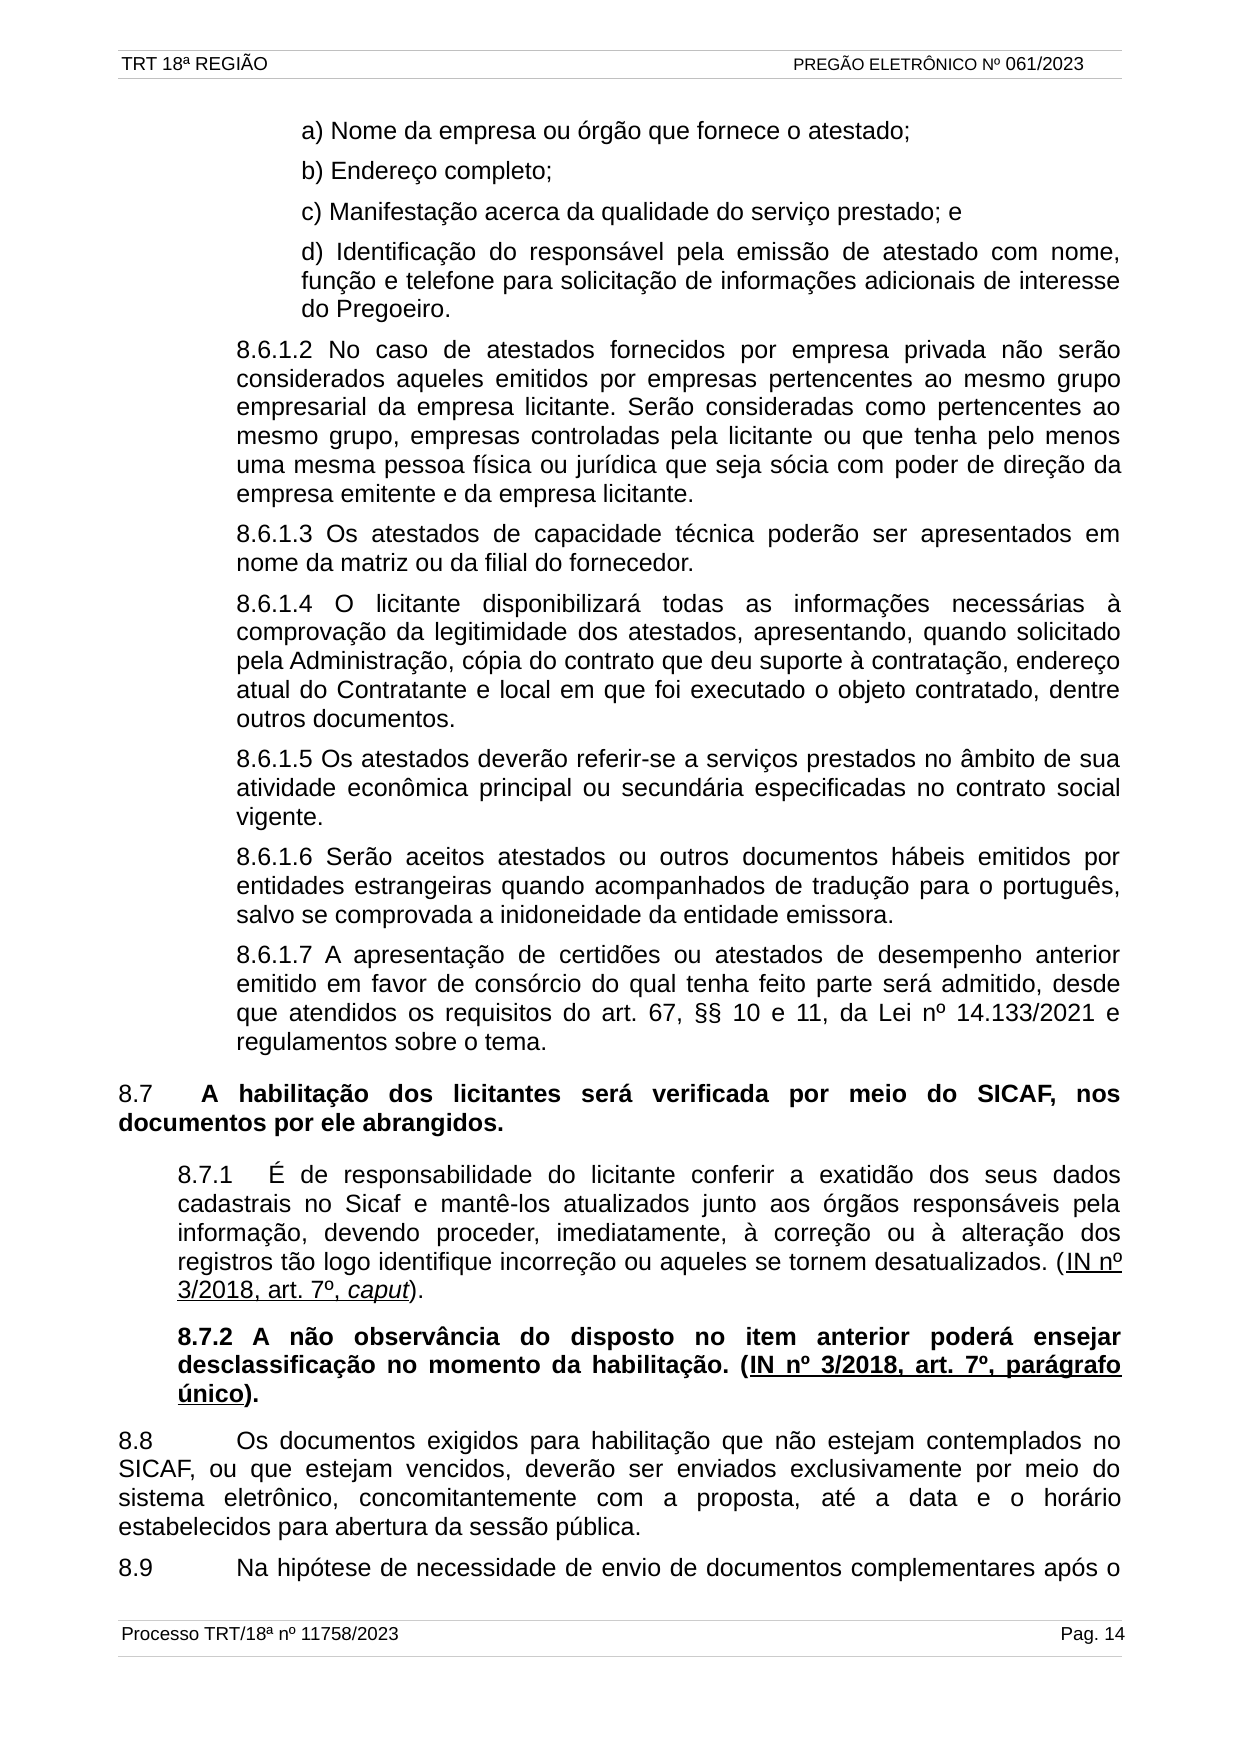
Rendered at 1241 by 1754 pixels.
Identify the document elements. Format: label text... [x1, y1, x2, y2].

text 8.8 Os documentos exigidos para habilitação que não estejam contemplados no SICAF, ou que estejam vencidos, deverão ser enviados exclusivamente por meio do sistema eletrônico, concomitantemente com a proposta, até a data e o horário estabelecidos para abertura da sessão pública. [118, 1426, 1122, 1541]
text 8.6.1.4 O licitante disponibilizará todas as informações necessárias à comprovação da legitimidade dos atestados, apresentando, quando solicitado pela Administração, cópia do contrato que deu suporte à contratação, endereço atual do Contratante e local em que foi executado o objeto contratado, dentre outros documentos. [236, 589, 1122, 732]
text c) Manifestação acerca da qualidade do serviço prestado; e [301, 196, 1122, 225]
text 8.7.2 A não observância do disposto no item anterior poderá ensejar desclassificação no momento da habilitação. (IN nº 3/2018, art. 7º, parágrafo único). [177, 1322, 1122, 1408]
text a) Nome da empresa ou órgão que fornece o atestado; [301, 116, 1122, 144]
text 8.6.1.6 Serão aceitos atestados ou outros documentos hábeis emitidos por entidades estrangeiras quando acompanhados de tradução para o português, salvo se comprovada a inidoneidade da entidade emissora. [236, 842, 1122, 929]
text d) Identificação do responsável pela emissão de atestado com nome, função e telefone para solicitação de informações adicionais de interesse do Pregoeiro. [301, 237, 1122, 323]
text b) Endereço completo; [301, 156, 1122, 185]
text 8.6.1.5 Os atestados deverão referir-se a serviços prestados no âmbito de sua atividade econômica principal ou secundária especificadas no contrato social vigente. [236, 744, 1122, 831]
text 8.6.1.2 No caso de atestados fornecidos por empresa privada não serão considerados aqueles emitidos por empresas pertencentes ao mesmo grupo empresarial da empresa licitante. Serão consideradas como pertencentes ao mesmo grupo, empresas controladas pela licitante ou que tenha pelo menos uma mesma pessoa física ou jurídica que seja sócia com poder de direção da empresa emitente e da empresa licitante. [236, 335, 1122, 507]
text 8.6.1.7 A apresentação de certidões ou atestados de desempenho anterior emitido em favor de consórcio do qual tenha feito parte será admitido, desde que atendidos os requisitos do art. 67, §§ 10 e 11, da Lei nº 14.133/2021 e regulamentos sobre o tema. [236, 941, 1122, 1056]
text 8.6.1.3 Os atestados de capacidade técnica poderão ser apresentados em nome da matriz ou da filial do fornecedor. [236, 519, 1122, 577]
text 8.7.1 É de responsabilidade do licitante conferir a exatidão dos seus dados cadastrais no Sicaf e mantê-los atualizados junto aos órgãos responsáveis pela informação, devendo proceder, imediatamente, à correção ou à alteração dos registros tão logo identifique incorreção ou aqueles se tornem desatualizados. (IN nº 3/2018, art. 7º, caput). [177, 1160, 1122, 1304]
text 8.7 A habilitação dos licitantes será verificada por meio do SICAF, nos documentos por ele abrangidos. [118, 1079, 1122, 1137]
text 8.9 Na hipótese de necessidade de envio de documentos complementares após o [118, 1552, 1122, 1581]
